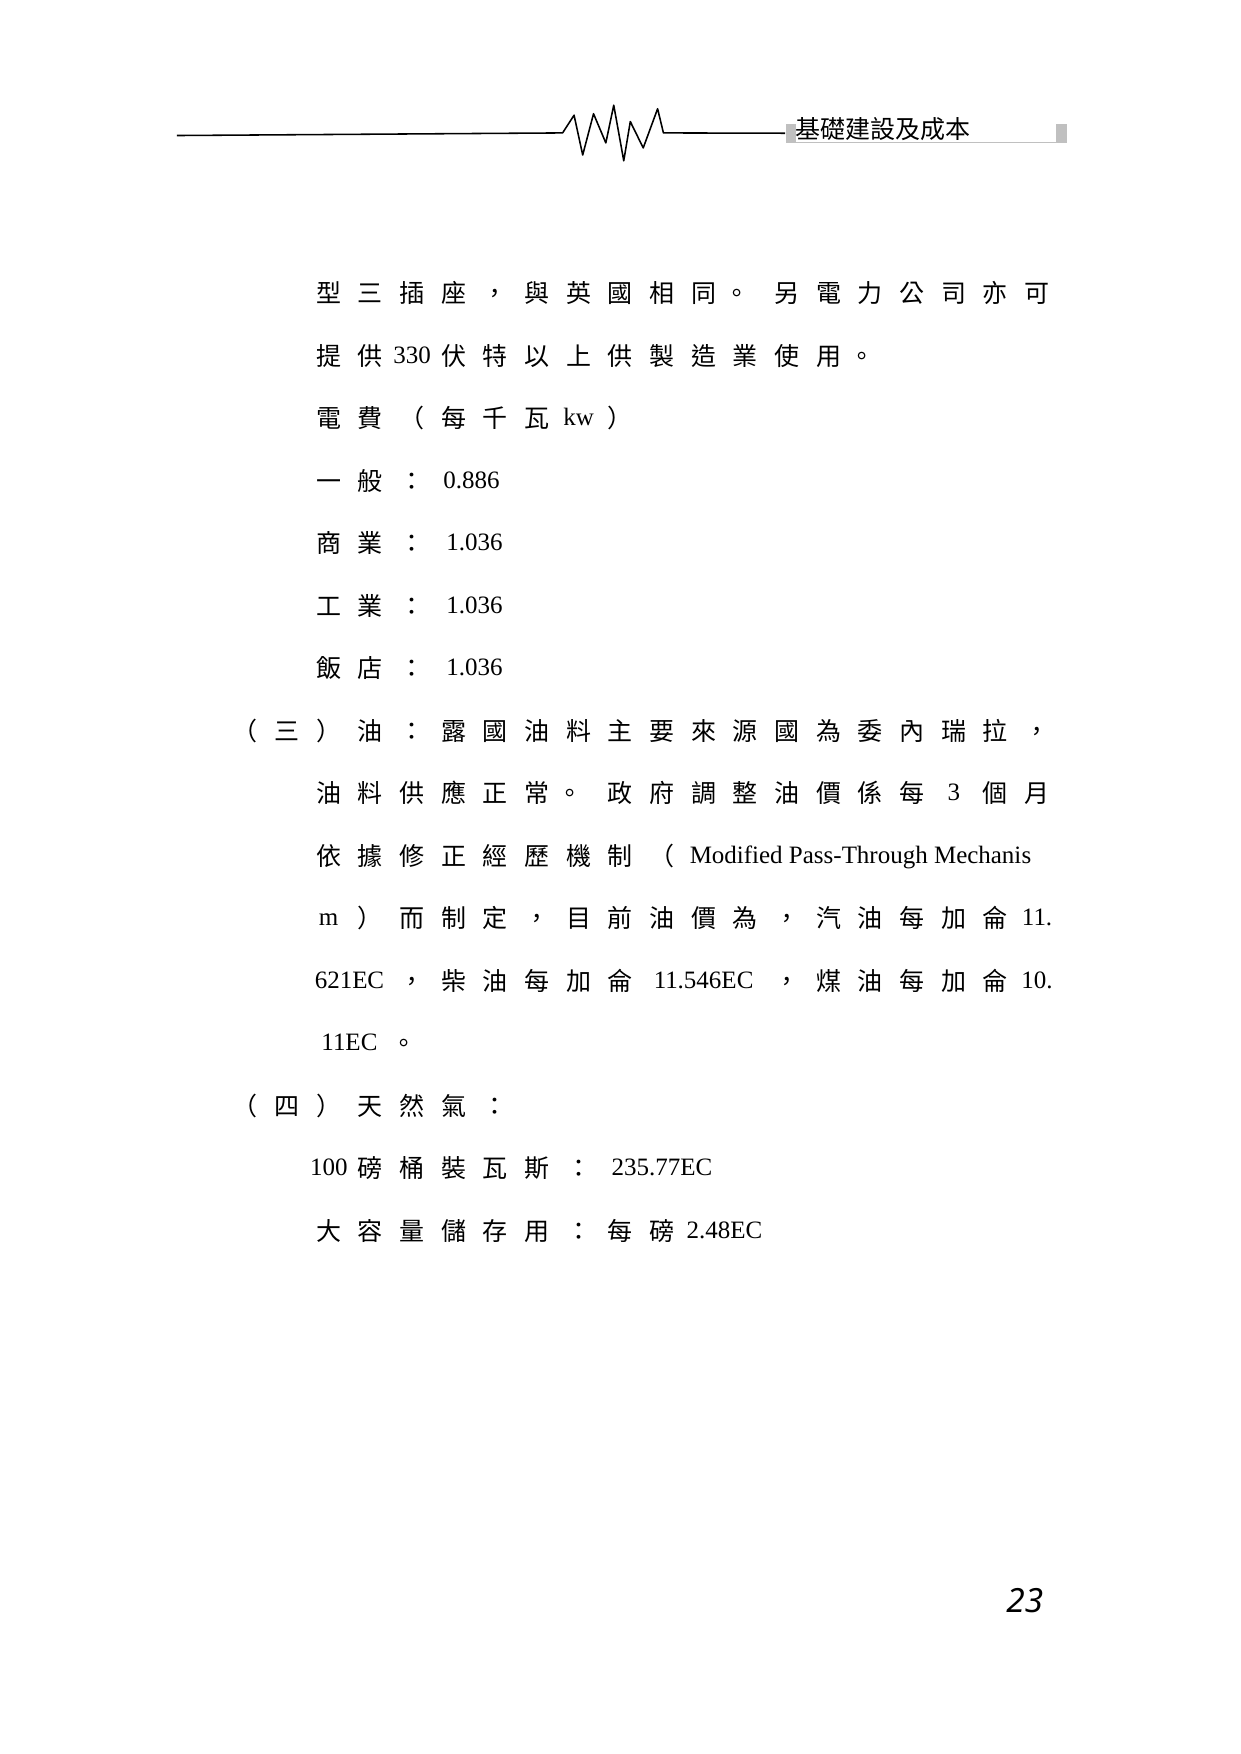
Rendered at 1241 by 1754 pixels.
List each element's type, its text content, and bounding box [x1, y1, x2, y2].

text 大容量儲存用：每磅2.48EC [281, 1188, 1058, 1250]
text 飯店：1.036 [281, 625, 1058, 688]
text 商業：1.036 [281, 500, 1058, 563]
text 電費（每千瓦kw） [281, 375, 1058, 438]
text 一般：0.886 [281, 438, 1058, 500]
text 100磅桶裝瓦斯：235.77EC [281, 1125, 1058, 1188]
text （四）天然氣： [207, 1063, 1058, 1125]
text 工業：1.036 [281, 563, 1058, 625]
text 型三插座，與英國相同。另電力公司亦可提供330伏特以上供製造業使用。 [207, 250, 1058, 375]
text （三）油：露國油料主要來源國為委內瑞拉，油料供應正常。政府調整油價係每3個月依據修正經歷機制（Modified Pass-Through Mechanism）而制定，目前油價為，汽油每加侖11.621EC，柴油每加侖11.546EC，煤油每加侖10.11EC。 [207, 688, 1058, 1063]
